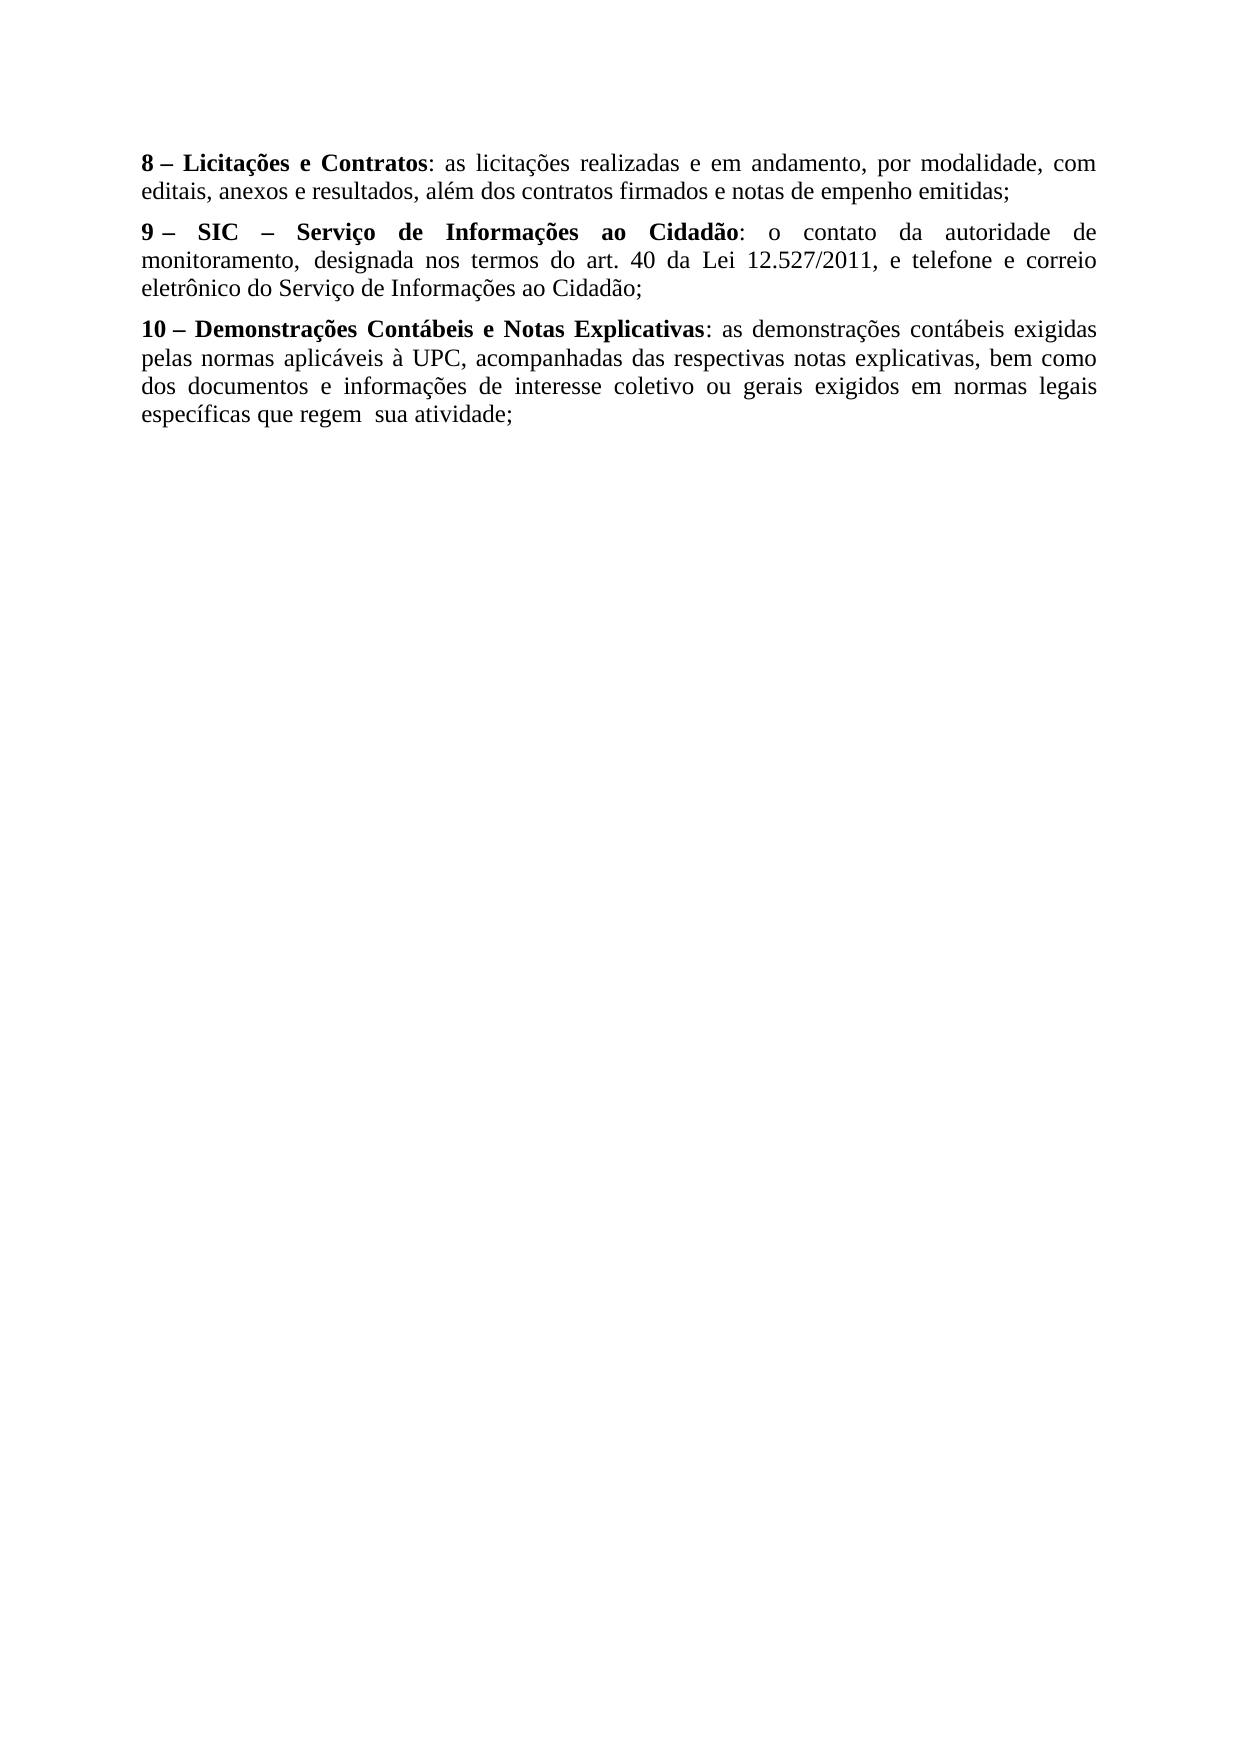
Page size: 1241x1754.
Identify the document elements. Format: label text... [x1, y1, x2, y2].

list – SIC – Serviço de Informações ao Cidadão: o contato da autoridade de monitoramento, designada nos termos do art. 40 da Lei 12.527/2011, e telefone e correio eletrônico do Serviço de Informações ao Cidadão; [141, 217, 1097, 302]
list – Demonstrações Contábeis e Notas Explicativas: as demonstrações contábeis exigidas pelas normas aplicáveis à UPC, acompanhadas das respectivas notas explicativas, bem como dos documentos e informações de interesse coletivo ou gerais exigidos em normas legais específicas que regem sua atividade; [141, 314, 1097, 428]
list – Licitações e Contratos: as licitações realizadas e em andamento, por modalidade, com editais, anexos e resultados, além dos contratos firmados e notas de empenho emitidas; [141, 148, 1097, 204]
